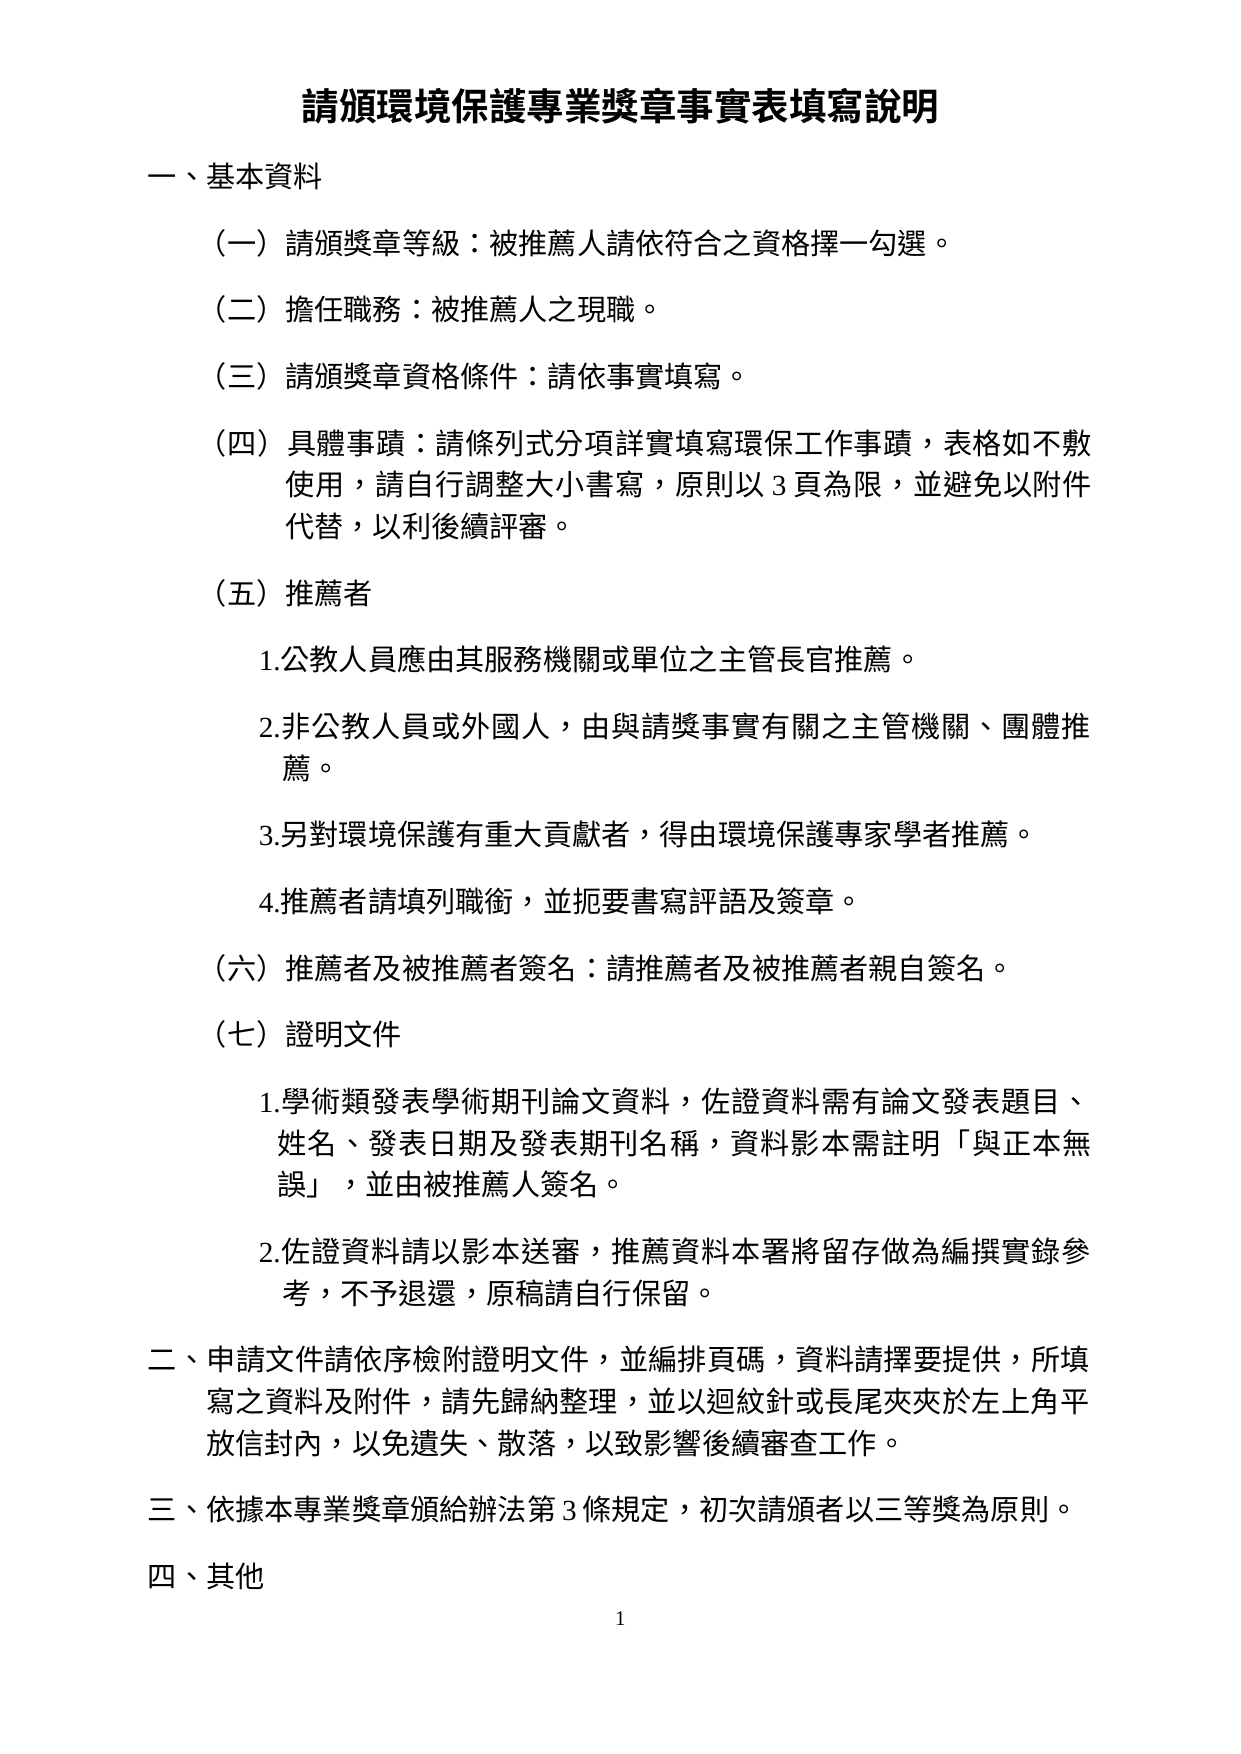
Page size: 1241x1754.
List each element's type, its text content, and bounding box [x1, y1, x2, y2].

text 一、基本資料 [148, 154, 1092, 196]
text 二、申請文件請依序檢附證明文件，並編排頁碼，資料請擇要提供，所填寫之資料及附件，請先歸納整理，並以迴紋針或長尾夾夾於左上角平放信封內，以免遺失、散落，以致影響後續審查工作。 [148, 1337, 1092, 1462]
text （一）請頒獎章等級：被推薦人請依符合之資格擇一勾選。 [198, 221, 1092, 262]
text 2.佐證資料請以影本送審，推薦資料本署將留存做為編撰實錄參考，不予退還，原稿請自行保留。 [258, 1229, 1092, 1312]
text 四、其他 [148, 1554, 1092, 1596]
text 2.非公教人員或外國人，由與請獎事實有關之主管機關、團體推薦。 [258, 704, 1092, 787]
text 請頒環境保護專業獎章事實表填寫說明 [148, 87, 1092, 129]
text （七）證明文件 [198, 1012, 1092, 1054]
text （六）推薦者及被推薦者簽名：請推薦者及被推薦者親自簽名。 [198, 946, 1092, 987]
text （五）推薦者 [198, 571, 1092, 612]
text 1.公教人員應由其服務機關或單位之主管長官推薦。 [258, 637, 1092, 679]
text 4.推薦者請填列職銜，並扼要書寫評語及簽章。 [258, 879, 1092, 921]
text 1.學術類發表學術期刊論文資料，佐證資料需有論文發表題目、姓名、發表日期及發表期刊名稱，資料影本需註明「與正本無誤」，並由被推薦人簽名。 [258, 1079, 1092, 1204]
text 3.另對環境保護有重大貢獻者，得由環境保護專家學者推薦。 [258, 812, 1092, 854]
text 三、依據本專業獎章頒給辦法第3條規定，初次請頒者以三等獎為原則。 [148, 1487, 1092, 1529]
text （三）請頒獎章資格條件：請依事實填寫。 [198, 354, 1092, 396]
text （四）具體事蹟：請條列式分項詳實填寫環保工作事蹟，表格如不敷使用，請自行調整大小書寫，原則以3頁為限，並避免以附件代替，以利後續評審。 [198, 421, 1092, 546]
text （二）擔任職務：被推薦人之現職。 [198, 287, 1092, 329]
